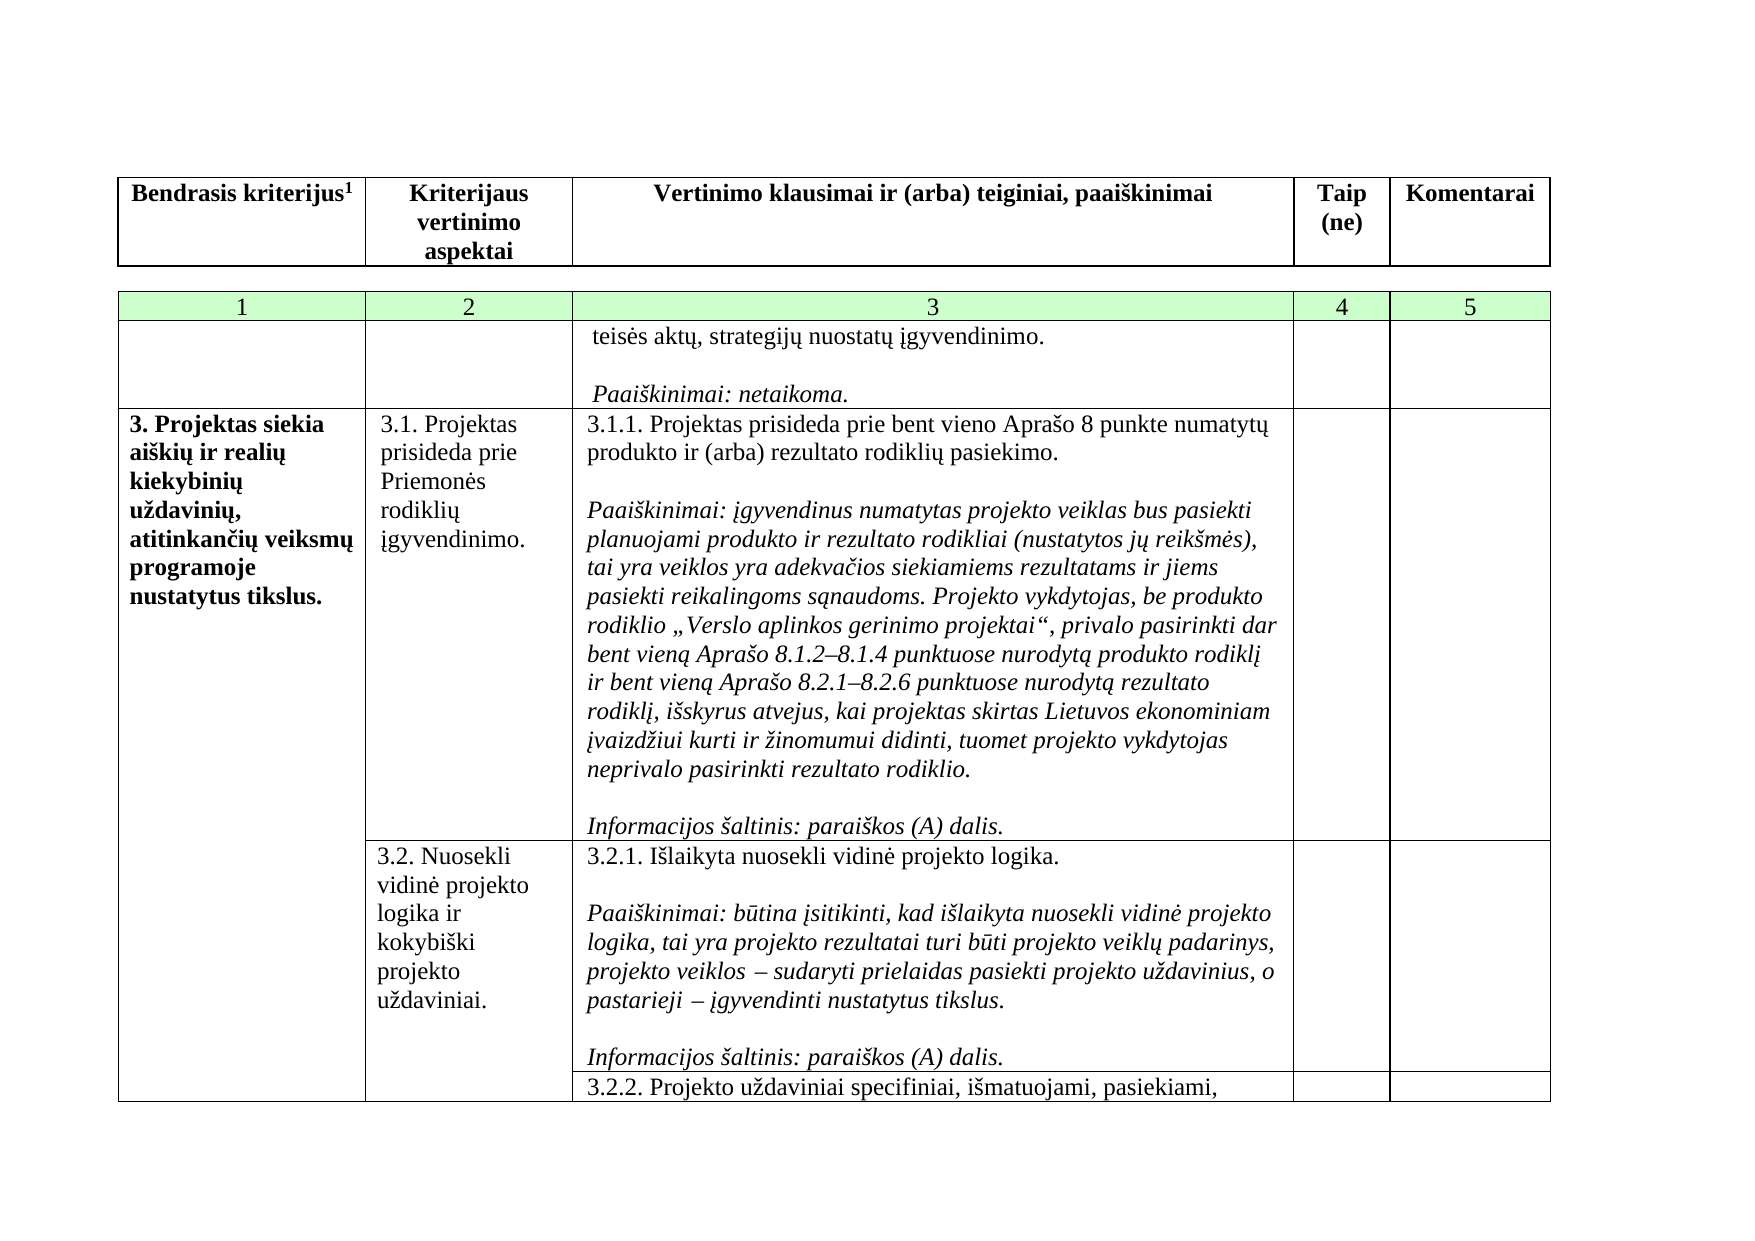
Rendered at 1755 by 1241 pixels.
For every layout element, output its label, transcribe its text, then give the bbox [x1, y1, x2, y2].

table_cell [1294, 267, 1390, 291]
table_cell [1294, 409, 1389, 840]
table_cell 3. Projektas siekia aiškių ir realių kiekybinių uždavinių, atitinkančių veiksmų programoje nustatytus tikslus. [119, 409, 365, 1101]
table_cell 1 [119, 292, 365, 320]
table_cell [1294, 321, 1389, 408]
table_cell 3.2.2. Projekto uždaviniai specifiniai, išmatuojami, pasiekiami, [573, 1072, 1293, 1101]
table_cell [366, 267, 572, 291]
table_cell [1294, 841, 1389, 1071]
table_cell [1294, 1072, 1389, 1101]
table_cell 5 [1391, 292, 1550, 320]
table_header Kriterijaus vertinimo aspektai [366, 178, 572, 264]
table_cell 3 [573, 292, 1293, 320]
table_cell [119, 321, 365, 408]
table_cell [572, 267, 1294, 291]
table_cell [1391, 409, 1550, 840]
table_header Vertinimo klausimai ir (arba) teiginiai, paaiškinimai [573, 178, 1293, 264]
table_cell teisės aktų, strategijų nuostatų įgyvendinimo. Paaiškinimai: netaikoma. [573, 321, 1293, 408]
table_cell [1391, 1072, 1550, 1101]
table_cell 3.2.1. Išlaikyta nuosekli vidinė projekto logika. Paaiškinimai: būtina įsitikinti, kad išlaikyta nuosekli vidinė projekto logika, tai yra projekto rezultatai turi būti projekto veiklų padarinys, projekto veiklos – sudaryti prielaidas pasiekti projekto uždavinius, o pastarieji – įgyvendinti nustatytus tikslus. Informacijos šaltinis: paraiškos (A) dalis. [573, 841, 1293, 1071]
table_cell [118, 267, 366, 291]
table_header Taip (ne) [1295, 178, 1389, 264]
table_header Komentarai [1391, 178, 1549, 264]
table_cell [1391, 841, 1550, 1071]
table_cell 3.2. Nuosekli vidinė projekto logika ir kokybiški projekto uždaviniai. [366, 841, 572, 1101]
table_cell 3.1.1. Projektas prisideda prie bent vieno Aprašo 8 punkte numatytų produkto ir (arba) rezultato rodiklių pasiekimo. Paaiškinimai: įgyvendinus numatytas projekto veiklas bus pasiekti planuojami produkto ir rezultato rodikliai (nustatytos jų reikšmės), tai yra veiklos yra adekvačios siekiamiems rezultatams ir jiems pasiekti reikalingoms sąnaudoms. Projekto vykdytojas, be produkto rodiklio „Verslo aplinkos gerinimo projektai“, privalo pasirinkti dar bent vieną Aprašo 8.1.2–8.1.4 punktuose nurodytą produkto rodiklį ir bent vieną Aprašo 8.2.1–8.2.6 punktuose nurodytą rezultato rodiklį, išskyrus atvejus, kai projektas skirtas Lietuvos ekonominiam įvaizdžiui kurti ir žinomumui didinti, tuomet projekto vykdytojas neprivalo pasirinkti rezultato rodiklio. Informacijos šaltinis: paraiškos (A) dalis. [573, 409, 1293, 840]
table_cell 3.1. Projektas prisideda prie Priemonės rodiklių įgyvendinimo. [366, 409, 572, 840]
table_cell [1391, 321, 1550, 408]
table_cell 4 [1294, 292, 1389, 320]
table_header Bendrasis kriterijus1 [119, 178, 365, 264]
table_cell [1390, 267, 1550, 291]
table_cell [366, 321, 572, 408]
table_cell 2 [366, 292, 572, 320]
